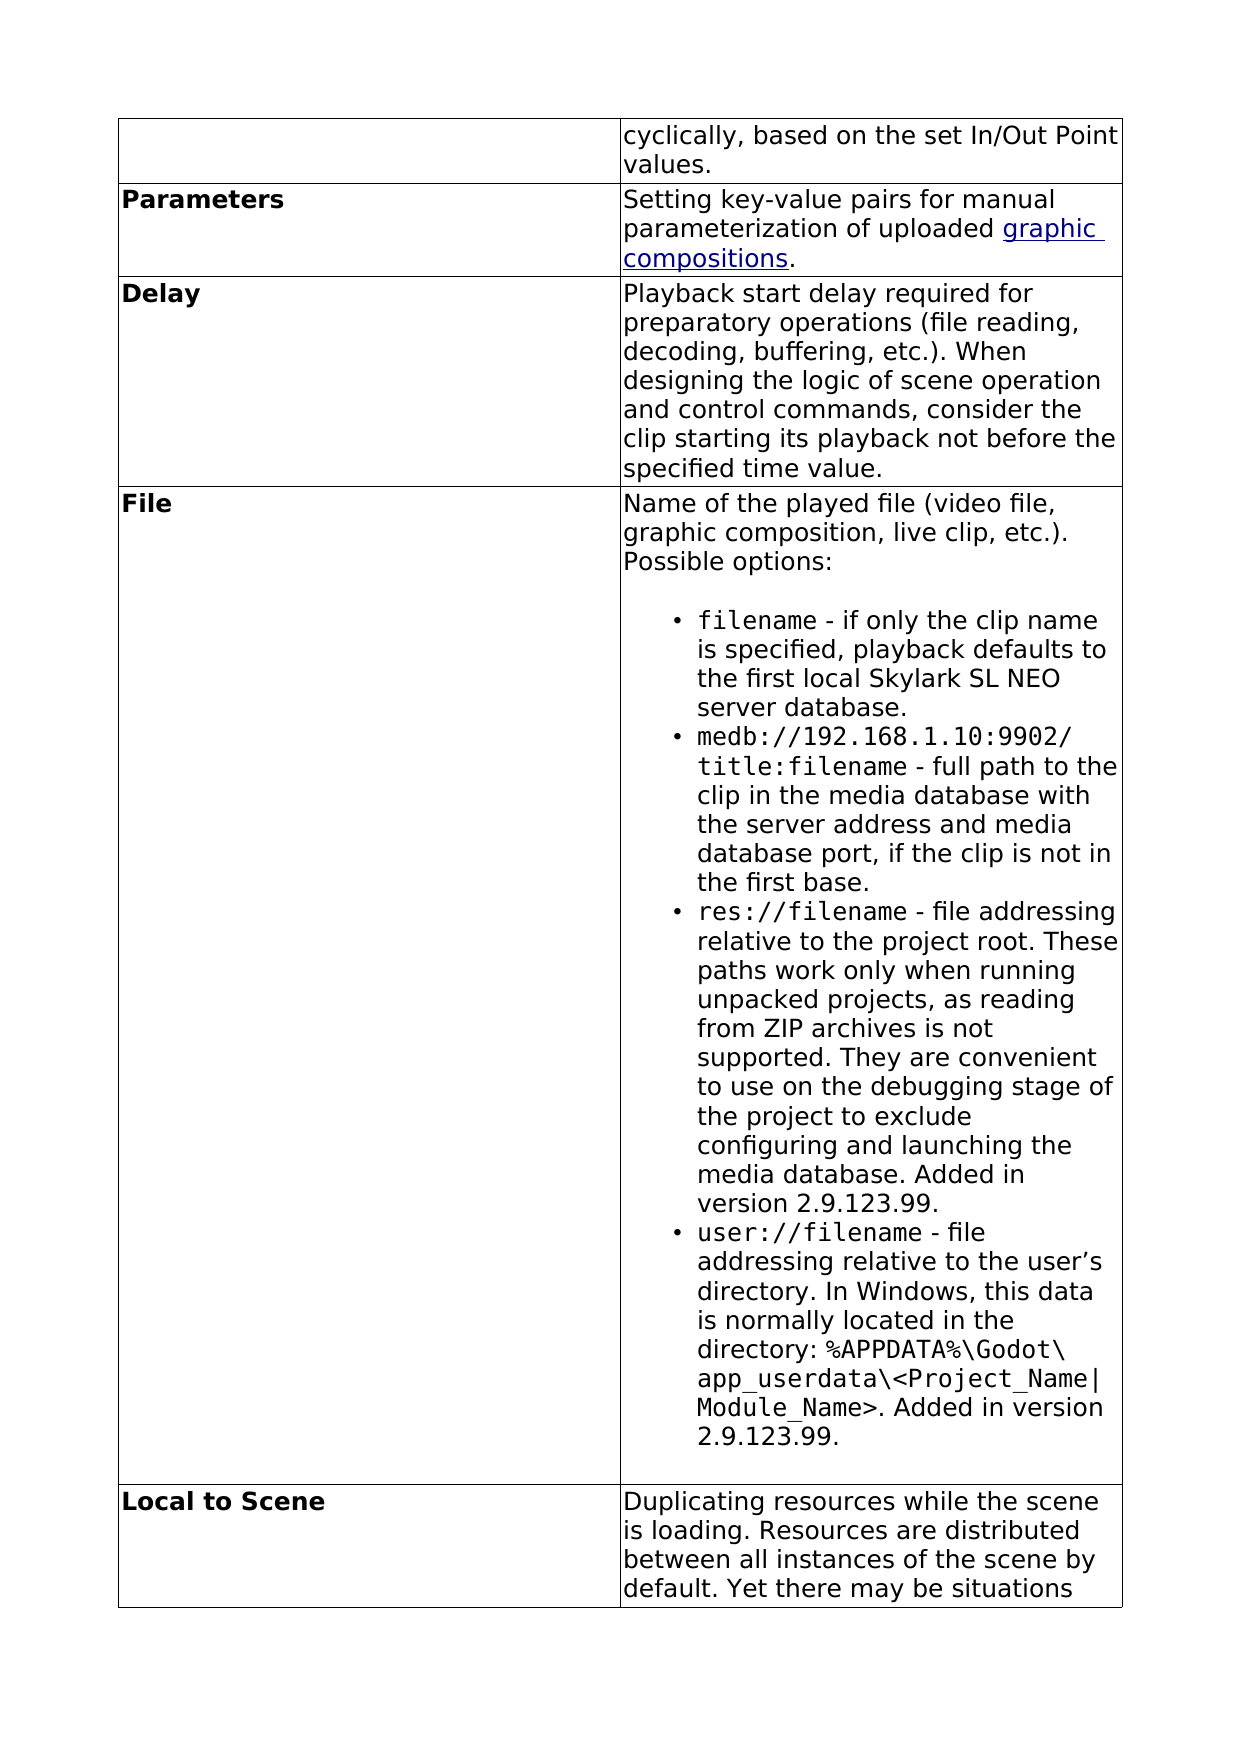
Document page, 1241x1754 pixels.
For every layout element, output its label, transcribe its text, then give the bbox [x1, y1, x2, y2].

table_cell Duplicating resources while the scene is loading. Resources are distributed between all instances of the scene by default. Yet there may be situations [621, 1485, 1122, 1607]
table_cell cyclically, based on the set In/Out Point values. [621, 119, 1122, 182]
table_cell Local to Scene [119, 1485, 620, 1607]
table_cell Parameters [119, 184, 620, 276]
table_cell File [119, 487, 620, 1484]
table_cell Setting key-value pairs for manual parameterization of uploaded graphic compositions. [621, 184, 1122, 276]
table_cell Delay [119, 277, 620, 486]
table_cell Name of the played file (video file, graphic composition, live clip, etc.). Possible options: filename - if only the clip name is specified, playback defaults to the first local Skylark SL NEO server database. medb://192.168.1.10:9902/title:filename - full path to the clip in the media database with the server address and media database port, if the clip is not in the first base. res://filename - file addressing relative to the project root. These paths work only when running unpacked projects, as reading from ZIP archives is not supported. They are convenient to use on the debugging stage of the project to exclude configuring and launching the media database. Added in version 2.9.123.99. user://filename - file addressing relative to the user’s directory. In Windows, this data is normally located in the directory: %APPDATA%\Godot\app_userdata\<Project_Name|Module_Name>. Added in version 2.9.123.99. [621, 487, 1122, 1484]
table_cell Playback start delay required for preparatory operations (file reading, decoding, buffering, etc.). When designing the logic of scene operation and control commands, consider the clip starting its playback not before the specified time value. [621, 277, 1122, 486]
table_cell [119, 119, 620, 182]
